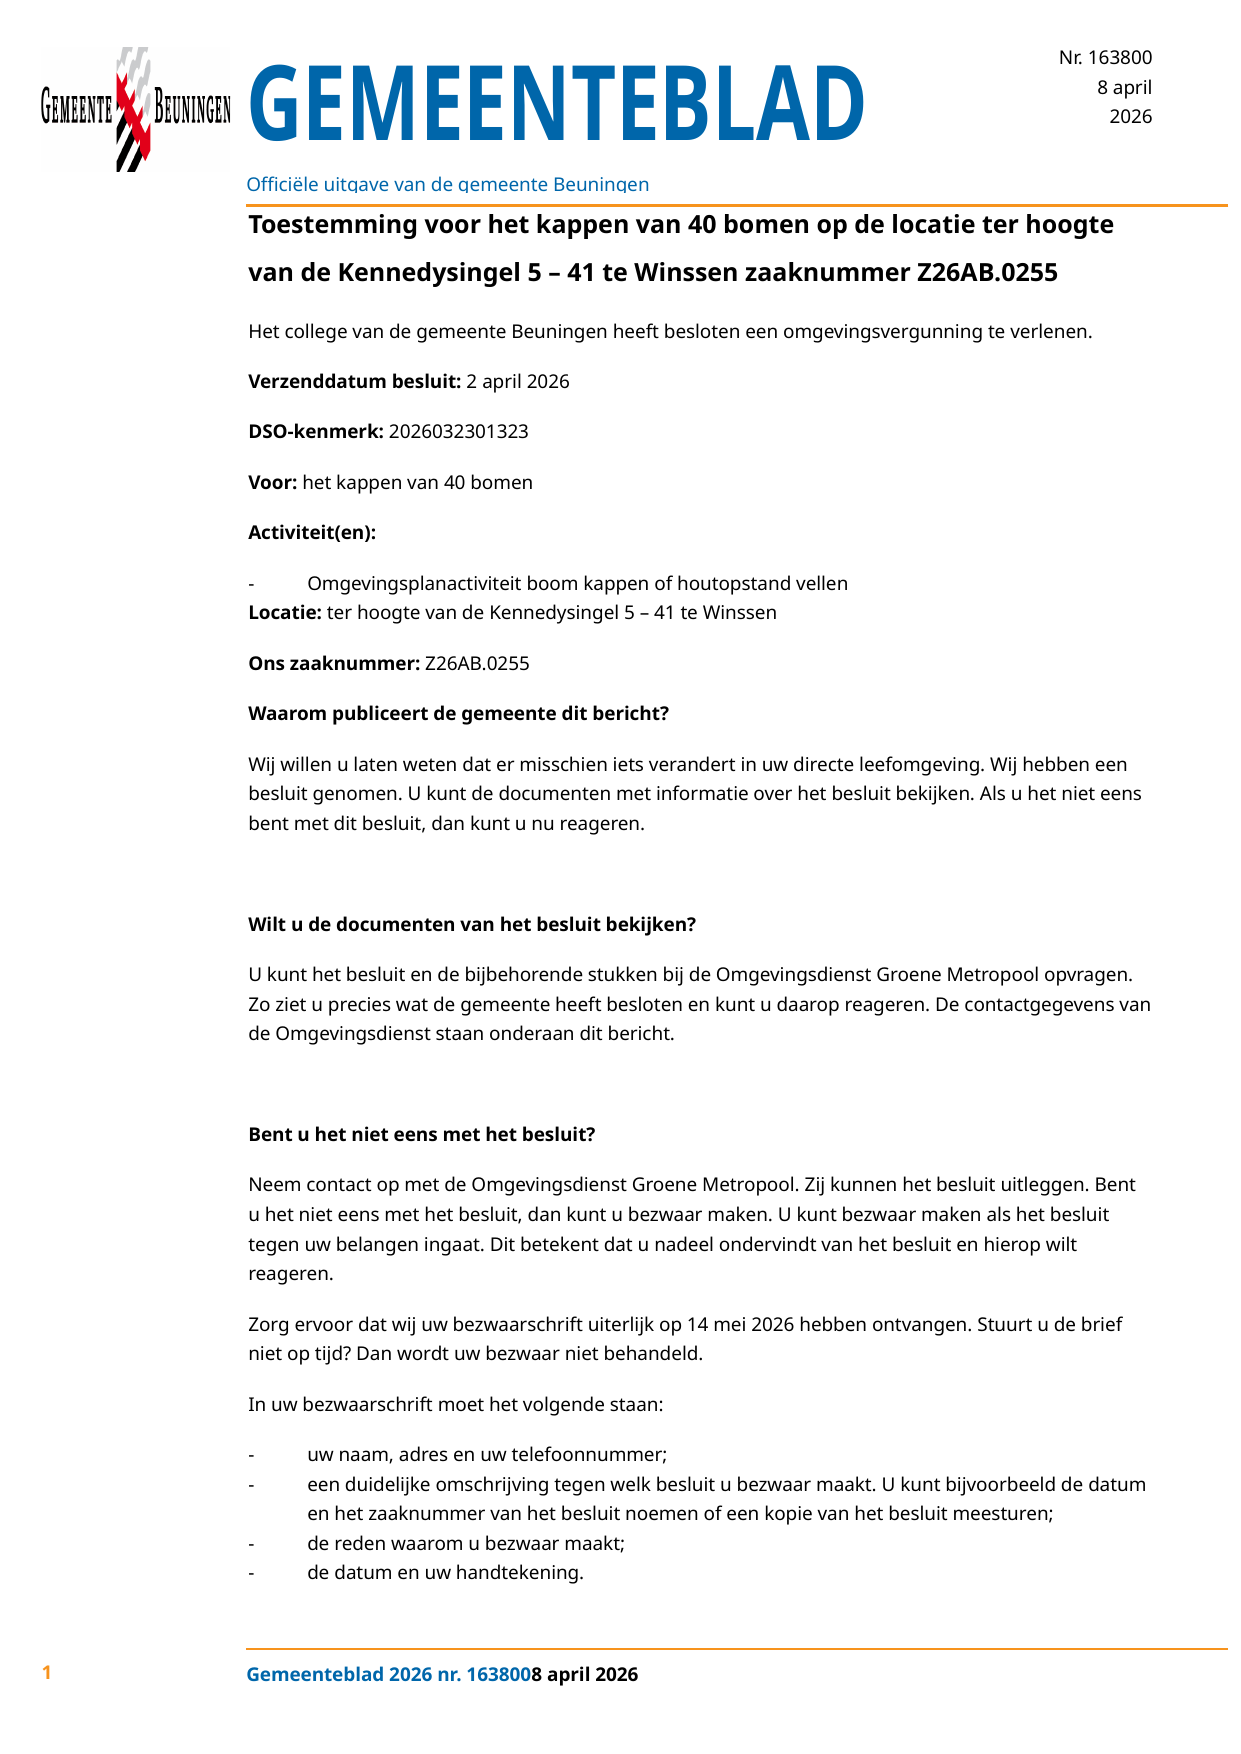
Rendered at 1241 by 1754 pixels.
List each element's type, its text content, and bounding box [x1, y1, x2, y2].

text DSO-kenmerk: 2026032301323 [248, 419, 1152, 444]
text Ons zaaknummer: Z26AB.0255 [248, 650, 1152, 676]
text Activiteit(en): [248, 519, 1152, 545]
picture [41, 47, 231, 172]
text Wij willen u laten weten dat er misschien iets verandert in uw directe leefomgeving. Wij hebben een besluit genomen. U kunt de documenten met informatie over het besluit bekijken. Als u het niet eens bent met dit besluit, dan kunt u nu reageren. [248, 751, 1152, 836]
list de reden waarom u bezwaar maakt; [248, 1530, 1152, 1556]
text Neem contact op met de Omgevingsdienst Groene Metropool. Zij kunnen het besluit uitleggen. Bent u het niet eens met het besluit, dan kunt u bezwaar maken. U kunt bezwaar maken als het besluit tegen uw belangen ingaat. Dit betekent dat u nadeel ondervindt van het besluit en hierop wilt reageren. [248, 1172, 1152, 1286]
text Het college van de gemeente Beuningen heeft besloten een omgevingsvergunning te verlenen. [248, 318, 1152, 344]
text Bent u het niet eens met het besluit? [248, 1121, 1152, 1147]
text In uw bezwaarschrift moet het volgende staan: [248, 1391, 1152, 1417]
text Toestemming voor het kappen van 40 bomen op de locatie ter hoogte van de Kennedysingel 5 – 41 te Winssen zaaknummer Z26AB.0255 [248, 207, 1152, 288]
text Wilt u de documenten van het besluit bekijken? [248, 911, 1152, 937]
text Voor: het kappen van 40 bomen [248, 469, 1152, 495]
text Verzenddatum besluit: 2 april 2026 [248, 368, 1152, 394]
text Waarom publiceert de gemeente dit bericht? [248, 700, 1152, 726]
list Omgevingsplanactiviteit boom kappen of houtopstand vellen [248, 570, 1152, 596]
list een duidelijke omschrijving tegen welk besluit u bezwaar maakt. U kunt bijvoorbeeld de datum en het zaaknummer van het besluit noemen of een kopie van het besluit meesturen; [248, 1471, 1152, 1526]
list uw naam, adres en uw telefoonnummer; [248, 1441, 1152, 1467]
text Zorg ervoor dat wij uw bezwaarschrift uiterlijk op 14 mei 2026 hebben ontvangen. Stuurt u de brief niet op tijd? Dan wordt uw bezwaar niet behandeld. [248, 1311, 1152, 1366]
list de datum en uw handtekening. [248, 1559, 1152, 1585]
text Locatie: ter hoogte van de Kennedysingel 5 – 41 te Winssen [248, 599, 1152, 625]
text U kunt het besluit en de bijbehorende stukken bij de Omgevingsdienst Groene Metropool opvragen. Zo ziet u precies wat de gemeente heeft besloten en kunt u daarop reageren. De contactgegevens van de Omgevingsdienst staan onderaan dit bericht. [248, 961, 1152, 1046]
